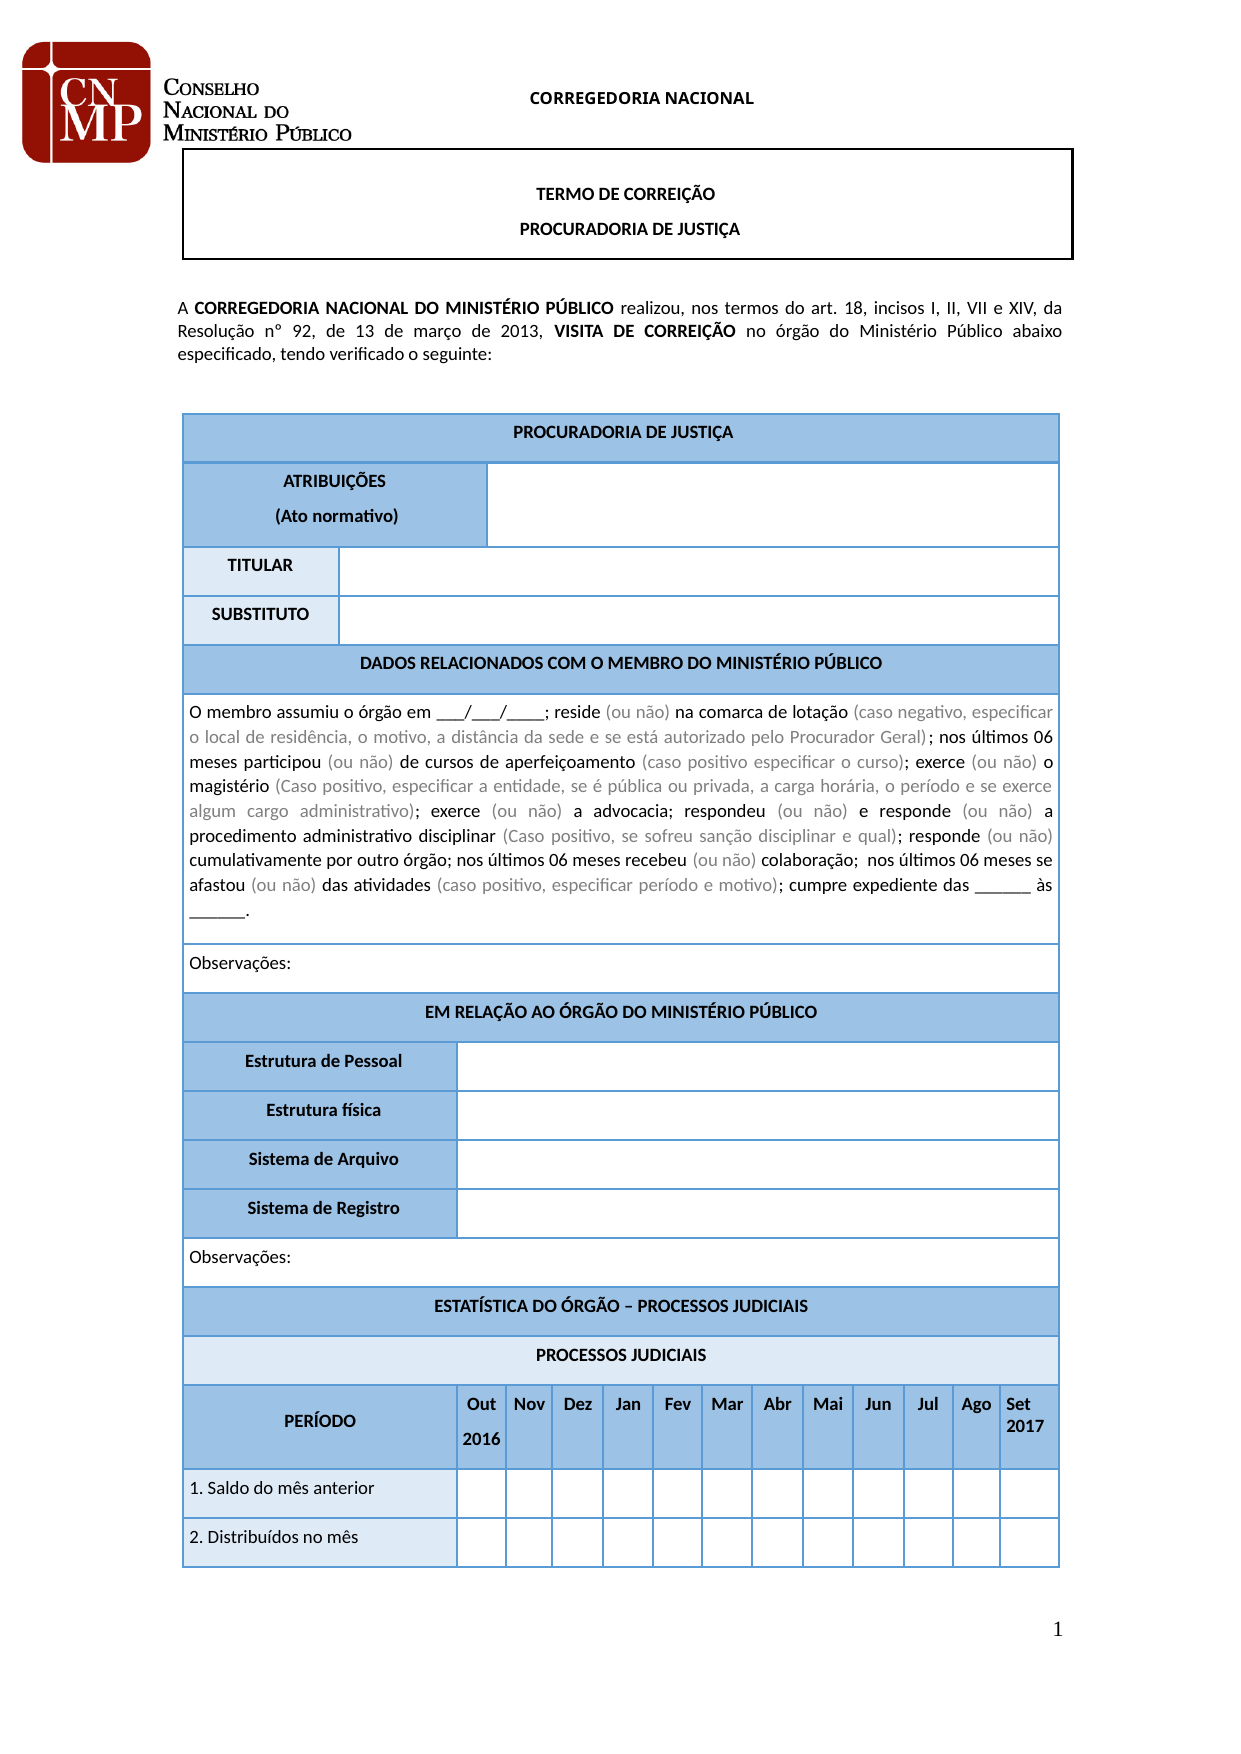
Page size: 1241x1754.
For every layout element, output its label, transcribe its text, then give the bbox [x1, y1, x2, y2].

table_cell O membro assumiu o órgão em ___/___/____; reside (ou não) na comarca de lotação (caso negativo, especificar o local de residência, o motivo, a distância da sede e se está autorizado pelo Procurador Geral); nos últimos 06 meses participou (ou não) de cursos de aperfeiçoamento (caso positivo especificar o curso); exerce (ou não) o magistério (Caso positivo, especificar a entidade, se é pública ou privada, a carga horária, o período e se exerce algum cargo administrativo); exerce (ou não) a advocacia; respondeu (ou não) e responde (ou não) a procedimento administrativo disciplinar (Caso positivo, se sofreu sanção disciplinar e qual); responde (ou não) cumulativamente por outro órgão; nos últimos 06 meses recebeu (ou não) colaboração; nos últimos 06 meses se afastou (ou não) das atividades (caso positivo, especificar período e motivo); cumpre expediente das ______ às ______. [184, 695, 1058, 943]
table_cell [753, 1519, 802, 1566]
table_cell [340, 597, 1058, 644]
table_cell Estrutura de Pessoal [184, 1043, 456, 1090]
table_cell DADOS RELACIONADOS COM O MEMBRO DO MINISTÉRIO PÚBLICO [184, 646, 1058, 693]
table_cell Sistema de Registro [184, 1190, 456, 1237]
table_cell [340, 548, 1058, 595]
table_cell [905, 1470, 952, 1517]
table_cell Observações: [184, 1239, 1058, 1286]
table_cell [804, 1470, 852, 1517]
table_cell Abr [753, 1386, 802, 1468]
table_cell [753, 1470, 802, 1517]
table_cell [854, 1519, 903, 1566]
table_cell [458, 1190, 1058, 1237]
table_cell [507, 1470, 551, 1517]
table_cell Mar [703, 1386, 751, 1468]
table_cell [703, 1470, 751, 1517]
table_cell [804, 1519, 852, 1566]
table_cell Out 2016 [458, 1386, 505, 1468]
table_cell [553, 1470, 602, 1517]
table_cell ESTATÍSTICA DO ÓRGÃO – PROCESSOS JUDICIAIS [184, 1288, 1058, 1335]
table_cell [458, 1141, 1058, 1188]
table_cell [703, 1519, 751, 1566]
table_cell [654, 1470, 701, 1517]
table_cell Observações: [184, 945, 1058, 992]
table_cell [458, 1519, 505, 1566]
picture [0, 22, 366, 182]
table_cell [458, 1092, 1058, 1139]
table_cell 1. Saldo do mês anterior [184, 1470, 456, 1517]
table_cell [954, 1519, 999, 1566]
table_cell ATRIBUIÇÕES (Ato normativo) [184, 464, 486, 546]
table_cell [905, 1519, 952, 1566]
table_cell Jun [854, 1386, 903, 1468]
table_cell EM RELAÇÃO AO ÓRGÃO DO MINISTÉRIO PÚBLICO [184, 994, 1058, 1041]
table_cell [488, 464, 1058, 546]
table_header PROCURADORIA DE JUSTIÇA [184, 415, 1058, 461]
table_cell [954, 1470, 999, 1517]
table_header TERMO DE CORREIÇÃO PROCURADORIA DE JUSTIÇA [184, 150, 1071, 258]
table_cell Dez [553, 1386, 602, 1468]
table_cell PROCESSOS JUDICIAIS [184, 1337, 1058, 1384]
table_cell [854, 1470, 903, 1517]
text A CORREGEDORIA NACIONAL DO MINISTÉRIO PÚBLICO realizou, nos termos do art. 18, incisos I, II, VII e XIV, da Resolução nº 92, de 13 de março de 2013, VISITA DE CORREIÇÃO no órgão do Ministério Público abaixo especificado, tendo verificado o seguinte: [177, 296, 1063, 364]
table_cell [458, 1043, 1058, 1090]
table_cell Jul [905, 1386, 952, 1468]
table_cell Estrutura física [184, 1092, 456, 1139]
table_cell Ago [954, 1386, 999, 1468]
table_cell [1001, 1470, 1058, 1517]
table_cell Sistema de Arquivo [184, 1141, 456, 1188]
table_cell PERÍODO [184, 1386, 456, 1468]
table_cell [604, 1519, 652, 1566]
table_cell 2. Distribuídos no mês [184, 1519, 456, 1566]
table_cell [553, 1519, 602, 1566]
table_cell [1001, 1519, 1058, 1566]
table_cell [654, 1519, 701, 1566]
table_cell Jan [604, 1386, 652, 1468]
table_cell Mai [804, 1386, 852, 1468]
table_cell [604, 1470, 652, 1517]
table_cell TITULAR [184, 548, 338, 595]
table_cell SUBSTITUTO [184, 597, 338, 644]
table_cell [507, 1519, 551, 1566]
table_cell Set 2017 [1001, 1386, 1058, 1468]
table_cell [458, 1470, 505, 1517]
table_cell Nov [507, 1386, 551, 1468]
table_cell Fev [654, 1386, 701, 1468]
